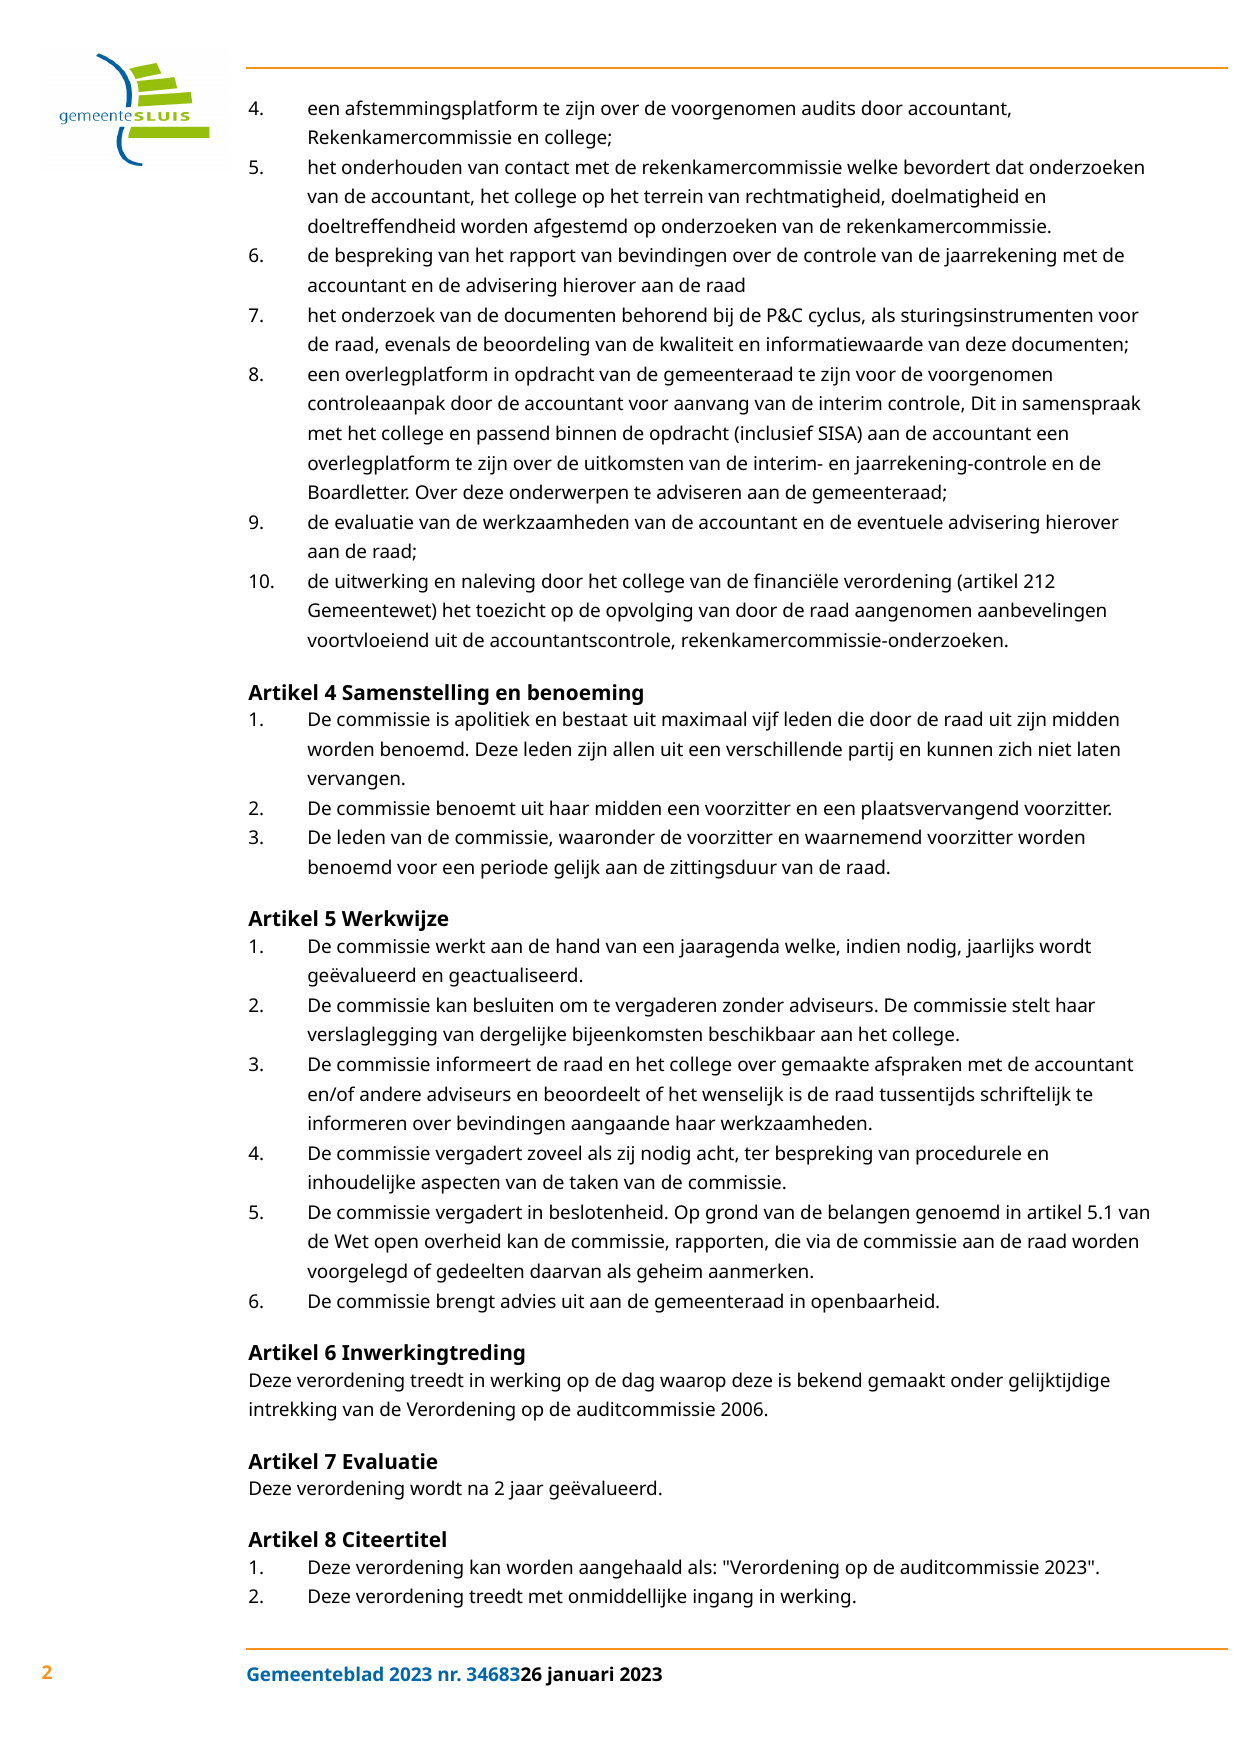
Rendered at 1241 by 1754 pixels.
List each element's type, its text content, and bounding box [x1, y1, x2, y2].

text Artikel 4 Samenstelling en benoeming [248, 678, 1152, 706]
list het onderzoek van de documenten behorend bij de P&C cyclus, als sturingsinstrumenten voor de raad, evenals de beoordeling van de kwaliteit en informatiewaarde van deze documenten; [248, 302, 1152, 357]
text Artikel 5 Werkwijze [248, 904, 1152, 933]
list het onderhouden van contact met de rekenkamercommissie welke bevordert dat onderzoeken van de accountant, het college op het terrein van rechtmatigheid, doelmatigheid en doeltreffendheid worden afgestemd op onderzoeken van de rekenkamercommissie. [248, 154, 1152, 239]
text Deze verordening wordt na 2 jaar geëvalueerd. [248, 1475, 1152, 1501]
list Deze verordening treedt met onmiddellijke ingang in werking. [248, 1584, 1152, 1609]
picture [41, 47, 231, 172]
list De commissie brengt advies uit aan de gemeenteraad in openbaarheid. [248, 1288, 1152, 1314]
text Artikel 7 Evaluatie [248, 1447, 1152, 1475]
list De commissie werkt aan de hand van een jaaragenda welke, indien nodig, jaarlijks wordt geëvalueerd en geactualiseerd. [248, 933, 1152, 988]
list Deze verordening kan worden aangehaald als: "Verordening op de auditcommissie 2023". [248, 1554, 1152, 1580]
list De commissie vergadert zoveel als zij nodig acht, ter bespreking van procedurele en inhoudelijke aspecten van de taken van de commissie. [248, 1140, 1152, 1195]
list De commissie vergadert in beslotenheid. Op grond van de belangen genoemd in artikel 5.1 van de Wet open overheid kan de commissie, rapporten, die via de commissie aan de raad worden voorgelegd of gedeelten daarvan als geheim aanmerken. [248, 1199, 1152, 1284]
list De commissie kan besluiten om te vergaderen zonder adviseurs. De commissie stelt haar verslaglegging van dergelijke bijeenkomsten beschikbaar aan het college. [248, 992, 1152, 1047]
text Artikel 8 Citeertitel [248, 1526, 1152, 1554]
list De commissie is apolitiek en bestaat uit maximaal vijf leden die door de raad uit zijn midden worden benoemd. Deze leden zijn allen uit een verschillende partij en kunnen zich niet laten vervangen. [248, 706, 1152, 791]
list een overlegplatform in opdracht van de gemeenteraad te zijn voor de voorgenomen controleaanpak door de accountant voor aanvang van de interim controle, Dit in samenspraak met het college en passend binnen de opdracht (inclusief SISA) aan de accountant een overlegplatform te zijn over de uitkomsten van de interim- en jaarrekening-controle en de Boardletter. Over deze onderwerpen te adviseren aan de gemeenteraad; [248, 361, 1152, 505]
text Artikel 6 Inwerkingtreding [248, 1338, 1152, 1367]
text Deze verordening treedt in werking op de dag waarop deze is bekend gemaakt onder gelijktijdige intrekking van de Verordening op de auditcommissie 2006. [248, 1367, 1152, 1422]
list De commissie informeert de raad en het college over gemaakte afspraken met de accountant en/of andere adviseurs en beoordeelt of het wenselijk is de raad tussentijds schriftelijk te informeren over bevindingen aangaande haar werkzaamheden. [248, 1051, 1152, 1136]
list De leden van de commissie, waaronder de voorzitter en waarnemend voorzitter worden benoemd voor een periode gelijk aan de zittingsduur van de raad. [248, 824, 1152, 880]
list een afstemmingsplatform te zijn over de voorgenomen audits door accountant, Rekenkamercommissie en college; [248, 95, 1152, 150]
list de evaluatie van de werkzaamheden van de accountant en de eventuele advisering hierover aan de raad; [248, 509, 1152, 564]
list de bespreking van het rapport van bevindingen over de controle van de jaarrekening met de accountant en de advisering hierover aan de raad [248, 243, 1152, 298]
list de uitwerking en naleving door het college van de financiële verordening (artikel 212 Gemeentewet) het toezicht op de opvolging van door de raad aangenomen aanbevelingen voortvloeiend uit de accountantscontrole, rekenkamercommissie-onderzoeken. [248, 568, 1152, 653]
list De commissie benoemt uit haar midden een voorzitter en een plaatsvervangend voorzitter. [248, 795, 1152, 821]
